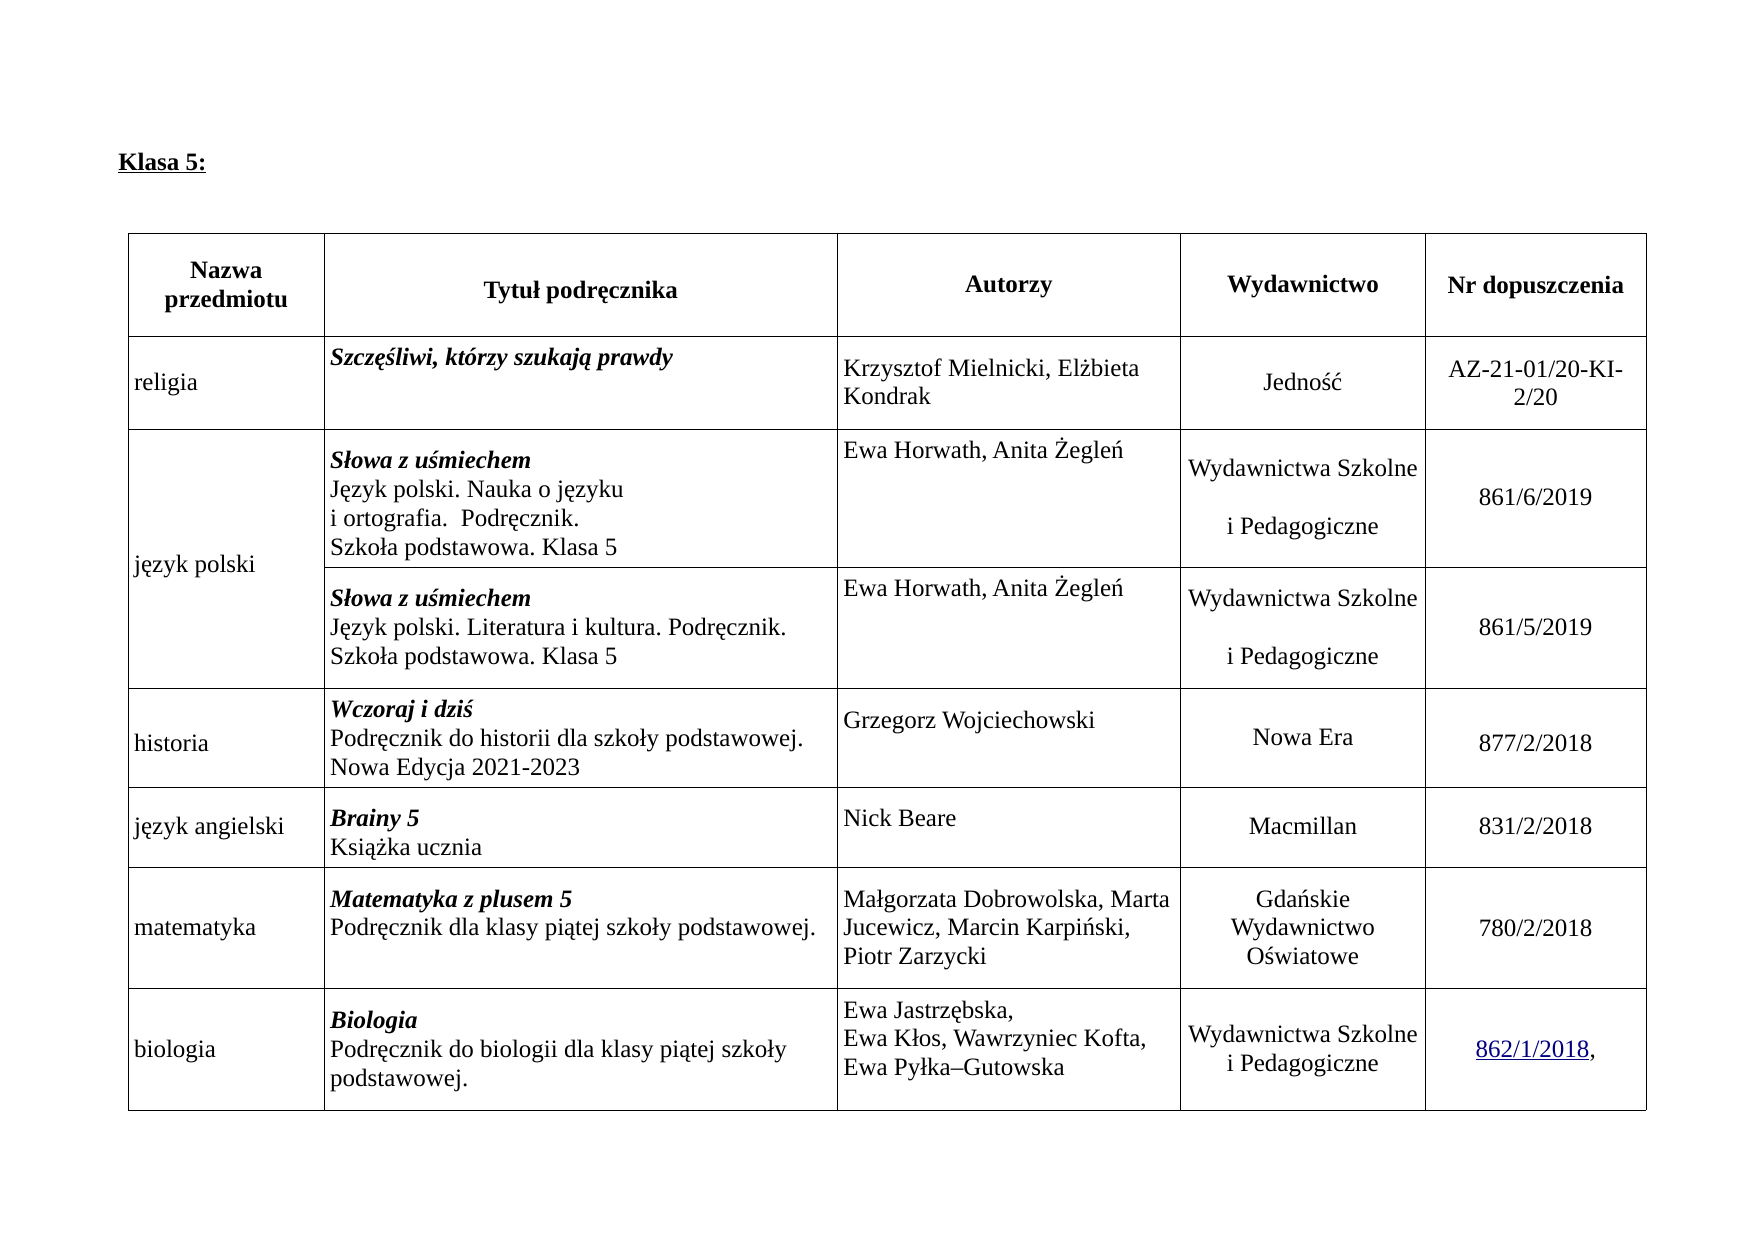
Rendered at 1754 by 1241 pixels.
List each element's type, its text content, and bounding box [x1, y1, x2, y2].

table_cell AZ-21-01/20-KI-2/20 [1426, 337, 1646, 428]
table_cell religia [129, 337, 324, 428]
table_cell 861/6/2019 [1426, 430, 1646, 566]
table_cell Wydawnictwa Szkolne i Pedagogiczne [1181, 568, 1425, 688]
table_cell Szczęśliwi, którzy szukają prawdy [325, 337, 837, 428]
table_cell Matematyka z plusem 5 Podręcznik dla klasy piątej szkoły podstawowej. [325, 868, 837, 988]
table_cell Słowa z uśmiechem Język polski. Nauka o języku i ortografia. Podręcznik. Szkoła podstawowa. Klasa 5 [325, 430, 837, 566]
table_cell Biologia Podręcznik do biologii dla klasy piątej szkoły podstawowej. [325, 989, 837, 1110]
table_cell Słowa z uśmiechem Język polski. Literatura i kultura. Podręcznik. Szkoła podstawowa. Klasa 5 [325, 568, 837, 688]
table_cell Krzysztof Mielnicki, Elżbieta Kondrak [838, 337, 1180, 428]
table_cell Brainy 5 Książka ucznia [325, 788, 837, 867]
table_cell biologia [129, 989, 324, 1110]
table_header Tytuł podręcznika [325, 234, 837, 336]
table_cell Wczoraj i dziś Podręcznik do historii dla szkoły podstawowej. Nowa Edycja 2021-2023 [325, 689, 837, 786]
table_cell historia [129, 689, 324, 786]
table_cell 780/2/2018 [1426, 868, 1646, 988]
table_cell Ewa Horwath, Anita Żegleń [838, 568, 1180, 688]
table_cell Nowa Era [1181, 689, 1425, 786]
table_cell 831/2/2018 [1426, 788, 1646, 867]
table_header Nr dopuszczenia [1426, 234, 1646, 336]
table_cell Jedność [1181, 337, 1425, 428]
table_cell język polski [129, 430, 324, 688]
table_cell Ewa Horwath, Anita Żegleń [838, 430, 1180, 566]
table_header Wydawnictwo [1181, 234, 1425, 336]
table_cell matematyka [129, 868, 324, 988]
table_cell 877/2/2018 [1426, 689, 1646, 786]
table_cell język angielski [129, 788, 324, 867]
table_cell Ewa Jastrzębska, Ewa Kłos, Wawrzyniec Kofta, Ewa Pyłka–Gutowska [838, 989, 1180, 1110]
table_cell Grzegorz Wojciechowski [838, 689, 1180, 786]
table_cell 861/5/2019 [1426, 568, 1646, 688]
table_cell 862/1/2018, [1426, 989, 1646, 1110]
table_header Nazwa przedmiotu [129, 234, 324, 336]
table_cell Małgorzata Dobrowolska, Marta Jucewicz, Marcin Karpiński, Piotr Zarzycki [838, 868, 1180, 988]
table_cell Nick Beare [838, 788, 1180, 867]
table_header Autorzy [838, 234, 1180, 336]
text Klasa 5: [118, 147, 1636, 176]
table_cell Macmillan [1181, 788, 1425, 867]
table_cell Gdańskie Wydawnictwo Oświatowe [1181, 868, 1425, 988]
table_cell Wydawnictwa Szkolne i Pedagogiczne [1181, 430, 1425, 566]
table_cell Wydawnictwa Szkolne i Pedagogiczne [1181, 989, 1425, 1110]
